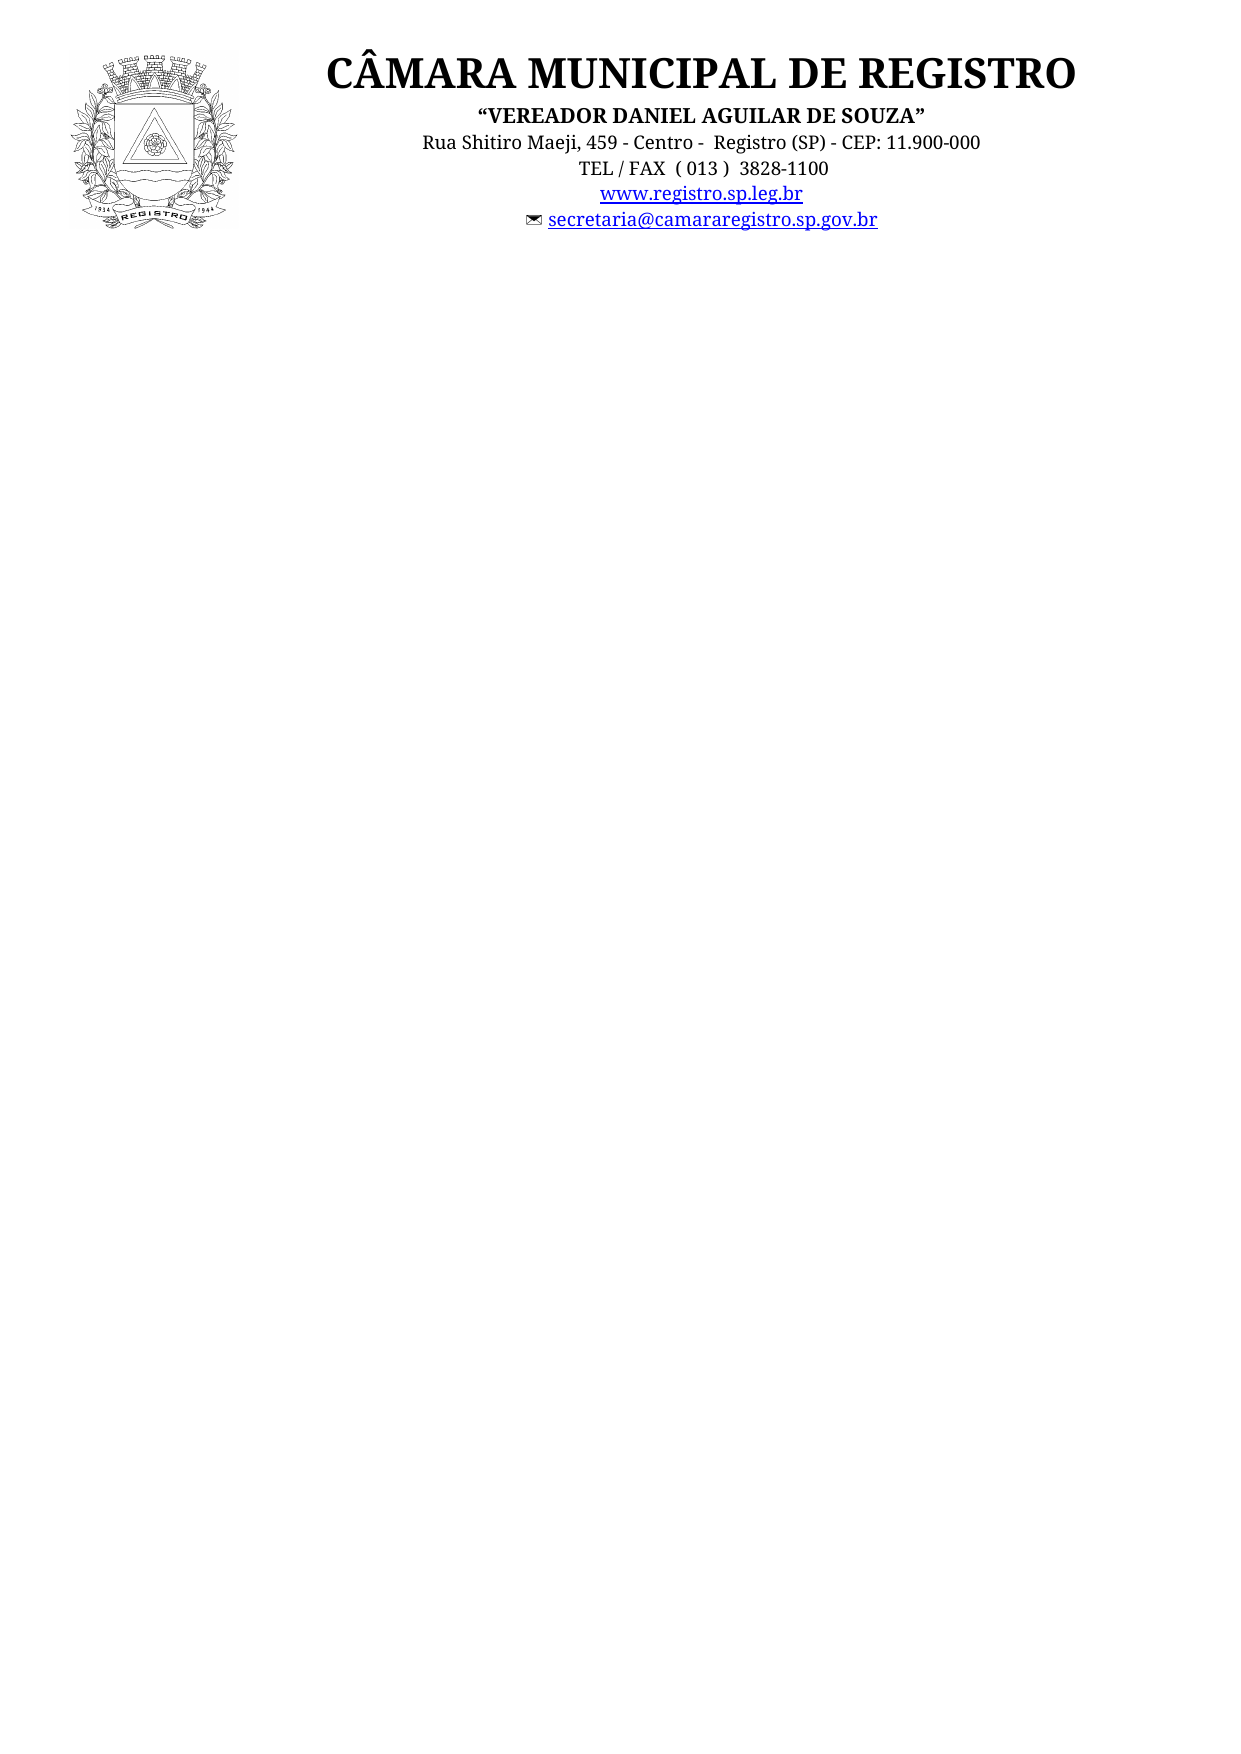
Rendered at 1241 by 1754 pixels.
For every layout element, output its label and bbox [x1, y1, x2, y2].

picture [69, 50, 239, 229]
